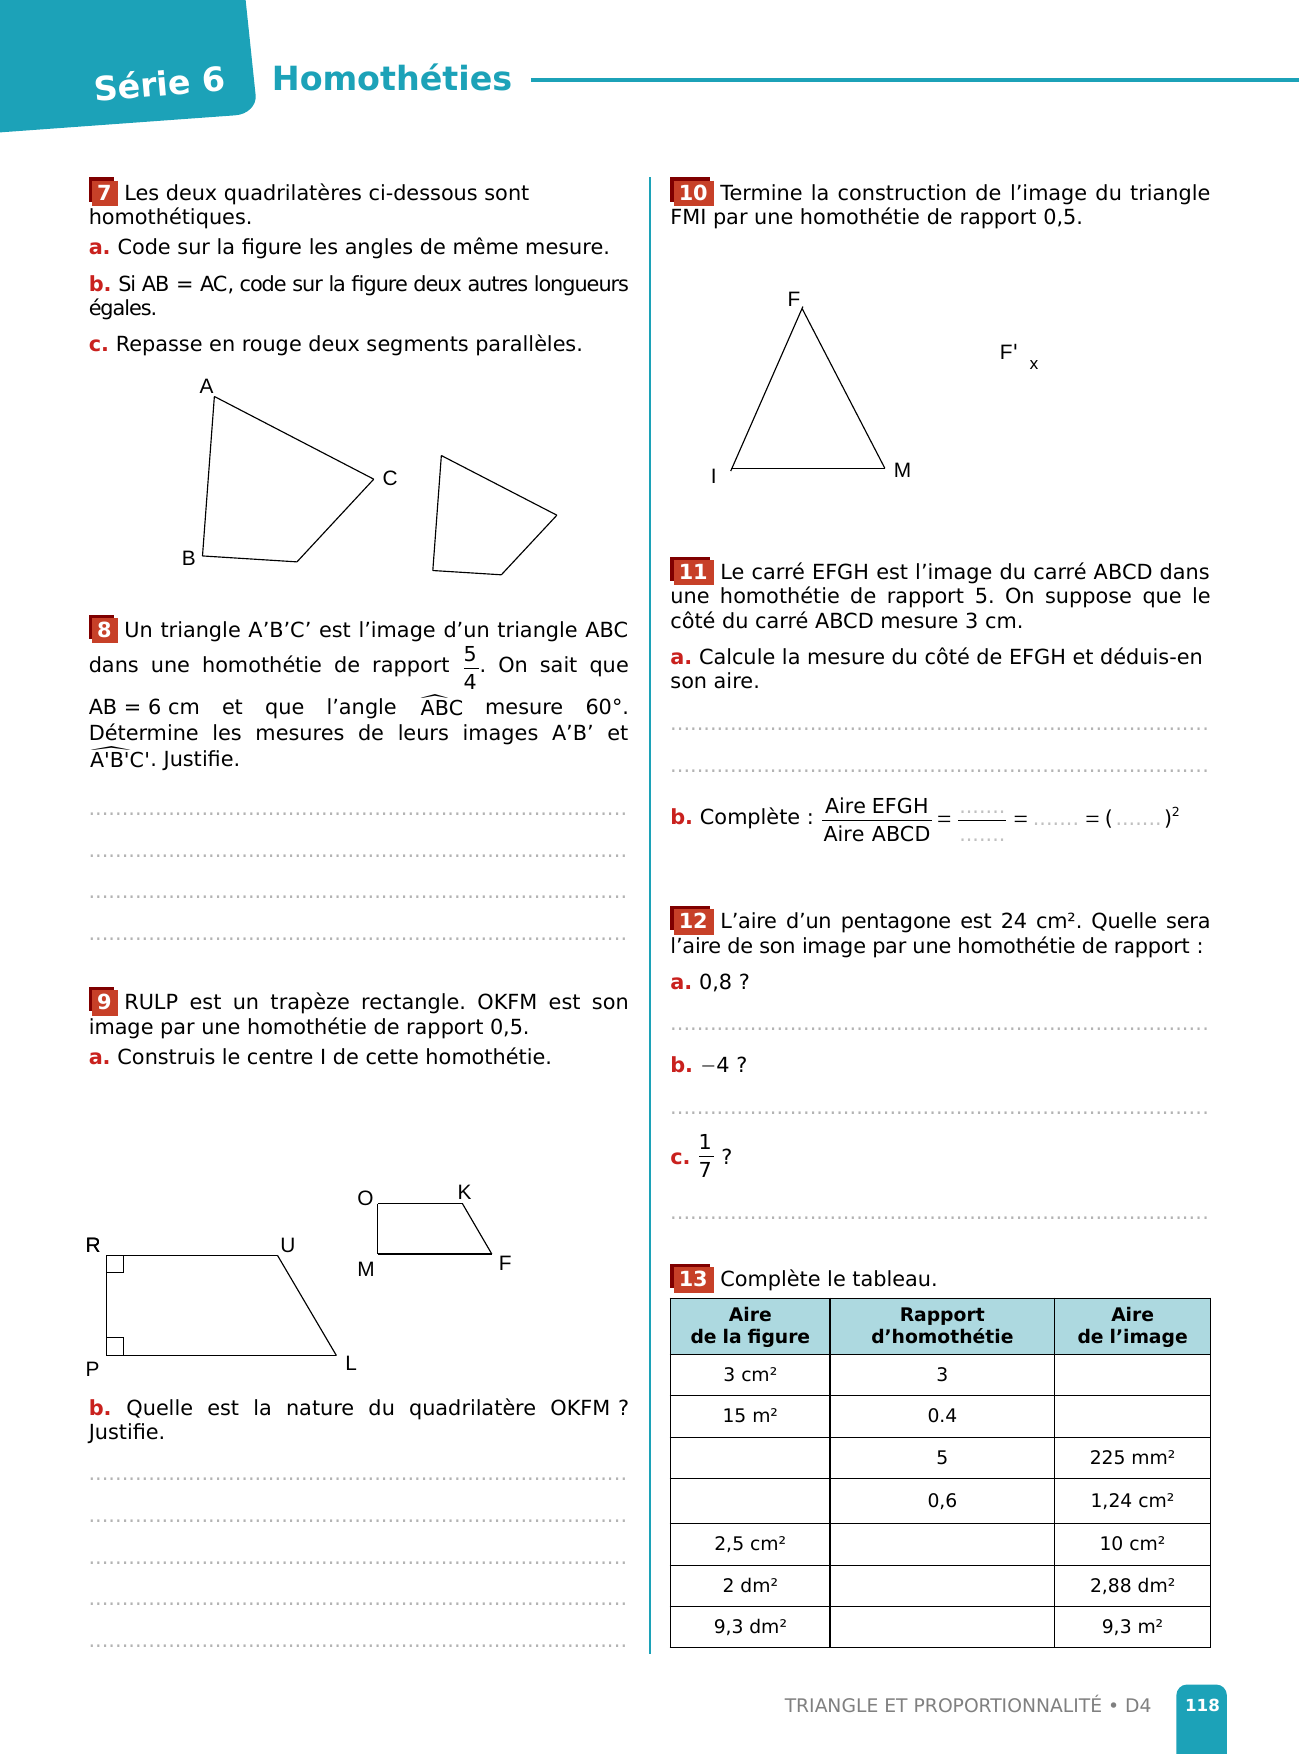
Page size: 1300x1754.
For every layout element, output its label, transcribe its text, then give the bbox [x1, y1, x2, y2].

table_cell 0,4 [831, 1396, 1054, 1437]
table_header Aire de l’image [1055, 1299, 1210, 1354]
subtitle L’aire d’un pentagone est 24 cm². Quelle sera l’aire de son image par une homothétie de rapport : [670, 906, 1211, 958]
subtitle Termine la construction de l’image du triangle FMI par une homothétie de rapport 0,5. [670, 177, 1211, 229]
subtitle a. Construis le centre I de cette homothétie. [88, 1045, 629, 1069]
list b. Complète : [670, 794, 1211, 846]
table_cell [671, 1438, 829, 1478]
list a. 0,8 ? [670, 970, 1211, 994]
table_cell 2,5 cm² [671, 1524, 829, 1564]
list c. ? [670, 1131, 1211, 1182]
table_cell [1055, 1396, 1210, 1437]
subtitle Le carré EFGH est l’image du carré ABCD dans une homothétie de rapport 5. On suppose que le côté du carré ABCD mesure 3 cm. [670, 557, 1211, 633]
list b. ─4 ? [670, 1053, 1211, 1078]
table_cell 2 dm² [671, 1566, 829, 1606]
subtitle c. Repasse en rouge deux segments parallèles. [88, 332, 629, 356]
table_cell 3 [831, 1355, 1054, 1395]
table_cell 15 m² [671, 1396, 829, 1437]
table_cell 9,3 dm² [671, 1607, 829, 1647]
table_cell [1055, 1355, 1210, 1395]
table_header Aire de la figure [671, 1299, 829, 1354]
table_cell 5 [831, 1438, 1054, 1478]
list a. Calcule la mesure du côté de EFGH et déduis-en son aire. [670, 645, 1211, 693]
table_cell [831, 1607, 1054, 1647]
subtitle Les deux quadrilatères ci-dessous sont homothétiques. [88, 177, 629, 229]
subtitle Un triangle A’B’C’ est l’image d’un triangle ABC dans une homothétie de rapport . On sait que AB = 6 cm et que l’angle mesure 60°. Détermine les mesures de leurs images A’B’ et . Justifie. [88, 614, 629, 773]
table_cell [831, 1524, 1054, 1564]
table_cell 225 mm² [1055, 1438, 1210, 1478]
table_cell 0,6 [831, 1479, 1054, 1523]
table_cell [831, 1566, 1054, 1606]
list b. Quelle est la nature du quadrilatère OKFM ? Justifie. [88, 1396, 629, 1444]
subtitle RULP est un trapèze rectangle. OKFM est son image par une homothétie de rapport 0,5. [88, 987, 629, 1039]
subtitle a. Code sur la figure les angles de même mesure. [88, 235, 629, 260]
table_cell 10 cm² [1055, 1524, 1210, 1564]
table_cell 9,3 m² [1055, 1607, 1210, 1647]
table_cell 1,24 cm² [1055, 1479, 1210, 1523]
subtitle b. Si AB = AC, code sur la figure deux autres longueurs égales. [88, 272, 629, 320]
table_cell 2,88 dm² [1055, 1566, 1210, 1606]
table_cell 3 cm² [671, 1355, 829, 1395]
subtitle Complète le tableau. [710, 1264, 1211, 1292]
table_cell [671, 1479, 829, 1523]
table_header Rapport d’homothétie [831, 1299, 1054, 1354]
